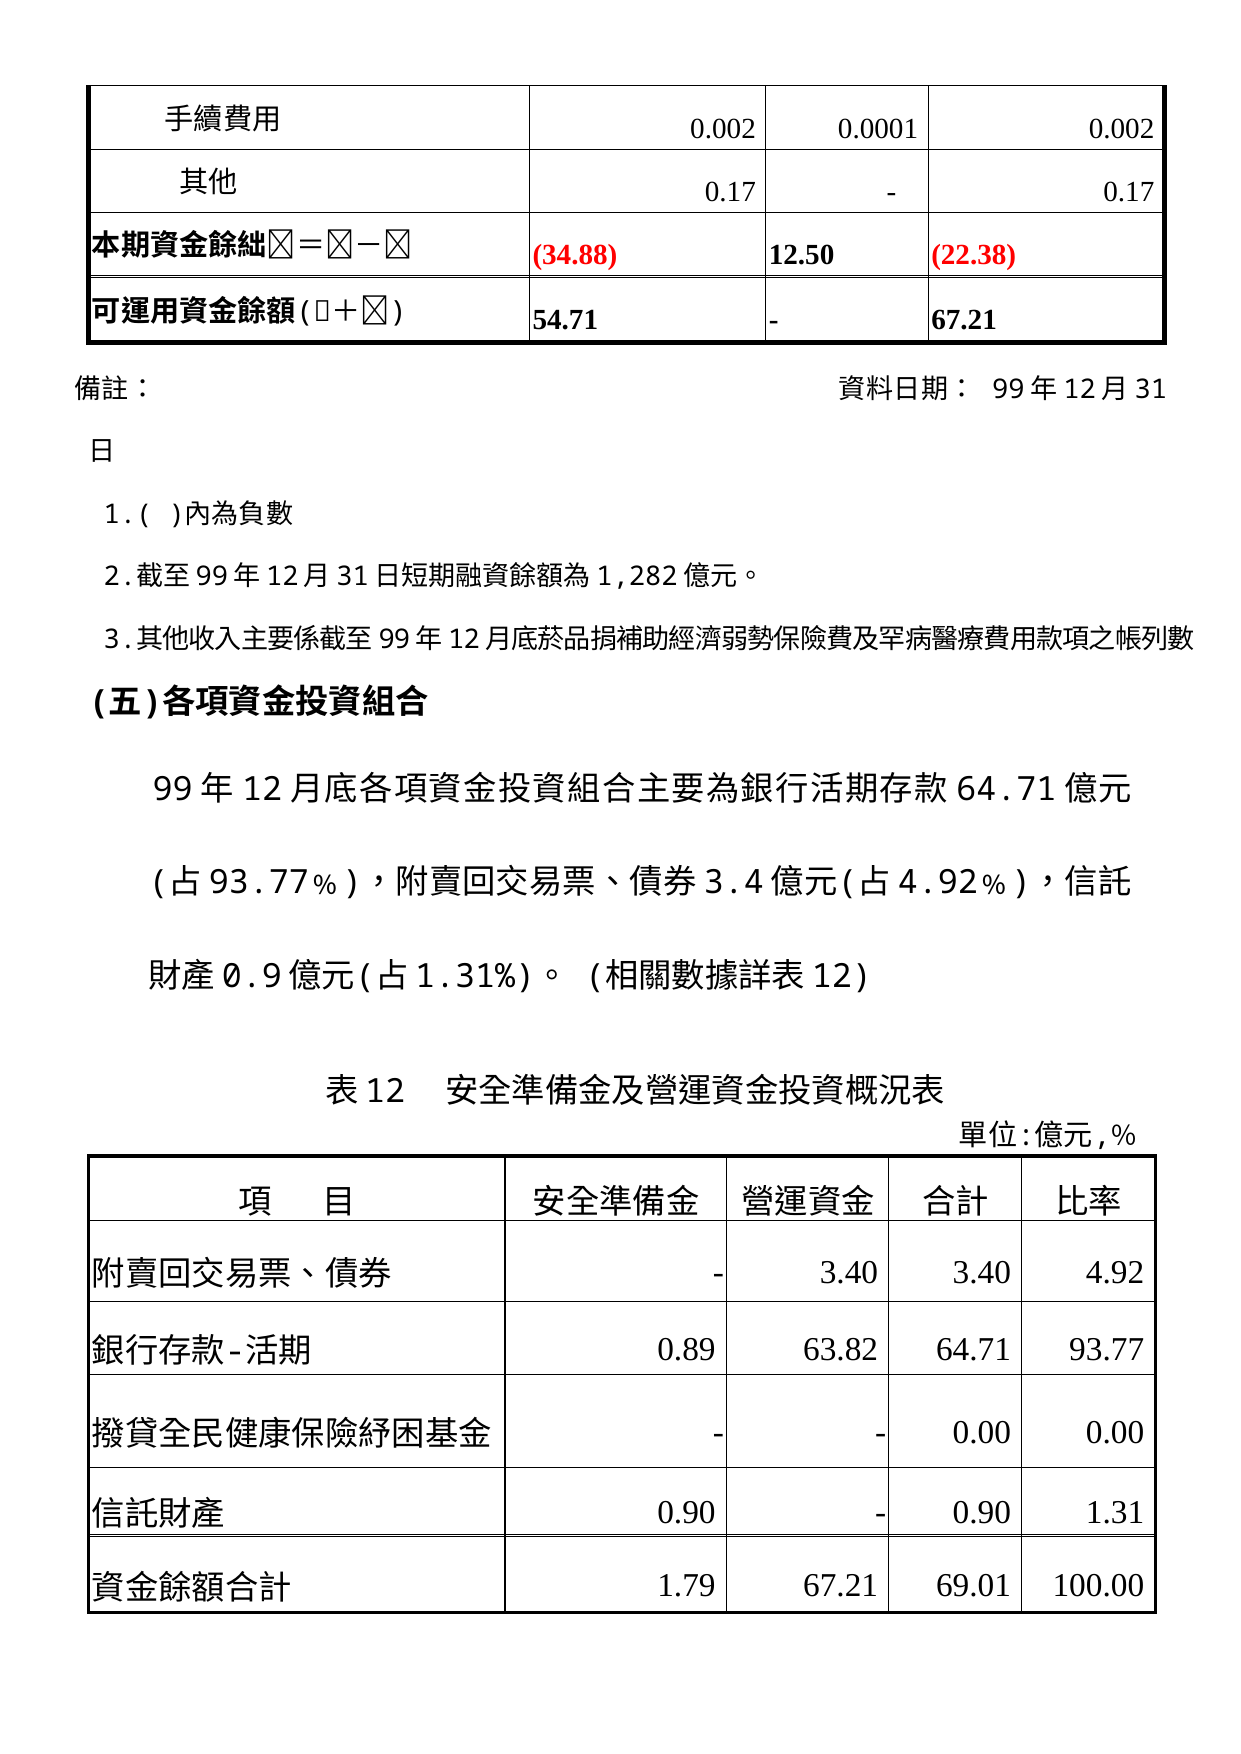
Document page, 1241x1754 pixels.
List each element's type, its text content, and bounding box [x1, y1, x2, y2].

text 3.其他收入主要係截至99年12月底菸品捐補助經濟弱勢保險費及罕病醫療費用款項之帳列數 [89, 595, 1227, 657]
table_cell 64.71 [889, 1302, 1021, 1374]
table_cell 0.89 [506, 1302, 726, 1374]
table_cell 0.002 [530, 86, 765, 148]
table_cell 0.90 [889, 1468, 1021, 1534]
table_cell 信託財產 [90, 1468, 504, 1534]
text 99年12月底各項資金投資組合主要為銀行活期存款64.71億元(占93.77﹪)，附賣回交易票、債券3.4億元(占4.92﹪)，信託財產0.9億元(占1.31%)。 (相關數據詳表12) [148, 744, 1132, 994]
table_cell 0.90 [506, 1468, 726, 1534]
table_cell 0.002 [929, 86, 1162, 148]
table_cell 0.00 [1022, 1375, 1154, 1467]
table_cell 銀行存款-活期 [90, 1302, 504, 1374]
table_cell 1.79 [506, 1537, 726, 1611]
table_cell - [766, 150, 928, 211]
table_cell 0.0001 [766, 86, 928, 148]
text 2.截至99年12月31日短期融資餘額為1,282億元。 [89, 532, 1227, 595]
table_header 合計 [889, 1158, 1021, 1220]
table_cell 67.21 [727, 1537, 888, 1611]
table_cell 附賣回交易票、債券 [90, 1221, 504, 1301]
table_cell 0.17 [530, 150, 765, 211]
table_cell 54.71 [530, 278, 765, 340]
table_cell (34.88) [530, 213, 765, 274]
table_cell 本期資金餘絀＝－ [91, 213, 529, 274]
table_cell 手續費用 [91, 86, 529, 148]
table_cell (22.38) [929, 213, 1162, 274]
table_cell 12.50 [766, 213, 928, 274]
text (五)各項資金投資組合 [89, 657, 1181, 720]
table_header 營運資金 [727, 1158, 888, 1220]
table_cell 93.77 [1022, 1302, 1154, 1374]
table_cell 1.31 [1022, 1468, 1154, 1534]
table_cell - [727, 1375, 888, 1467]
text 表12 安全準備金及營運資金投資概況表 [89, 1063, 1181, 1112]
table_cell 資金餘額合計 [90, 1537, 504, 1611]
text 備註： 資料日期： 99年12月31日 [74, 345, 1167, 470]
table_cell - [506, 1221, 726, 1301]
table_cell 100.00 [1022, 1537, 1154, 1611]
table_cell 撥貸全民健康保險紓困基金 [90, 1375, 504, 1467]
table_cell 可運用資金餘額(＋) [91, 278, 529, 340]
table_header 項 目 [90, 1158, 504, 1220]
table_cell 4.92 [1022, 1221, 1154, 1301]
table_cell 0.00 [889, 1375, 1021, 1467]
table_cell 63.82 [727, 1302, 888, 1374]
table_cell - [766, 278, 928, 340]
table_cell 3.40 [889, 1221, 1021, 1301]
table_cell 69.01 [889, 1537, 1021, 1611]
text 單位:億元,％ [89, 1112, 1137, 1154]
table_cell 其他 [91, 150, 529, 211]
table_header 安全準備金 [506, 1158, 726, 1220]
table_header 比率 [1022, 1158, 1154, 1220]
table_cell 3.40 [727, 1221, 888, 1301]
table_cell - [727, 1468, 888, 1534]
table_cell 0.17 [929, 150, 1162, 211]
text 1.( )內為負數 [89, 470, 1227, 532]
table_cell - [506, 1375, 726, 1467]
table_cell 67.21 [929, 278, 1162, 340]
